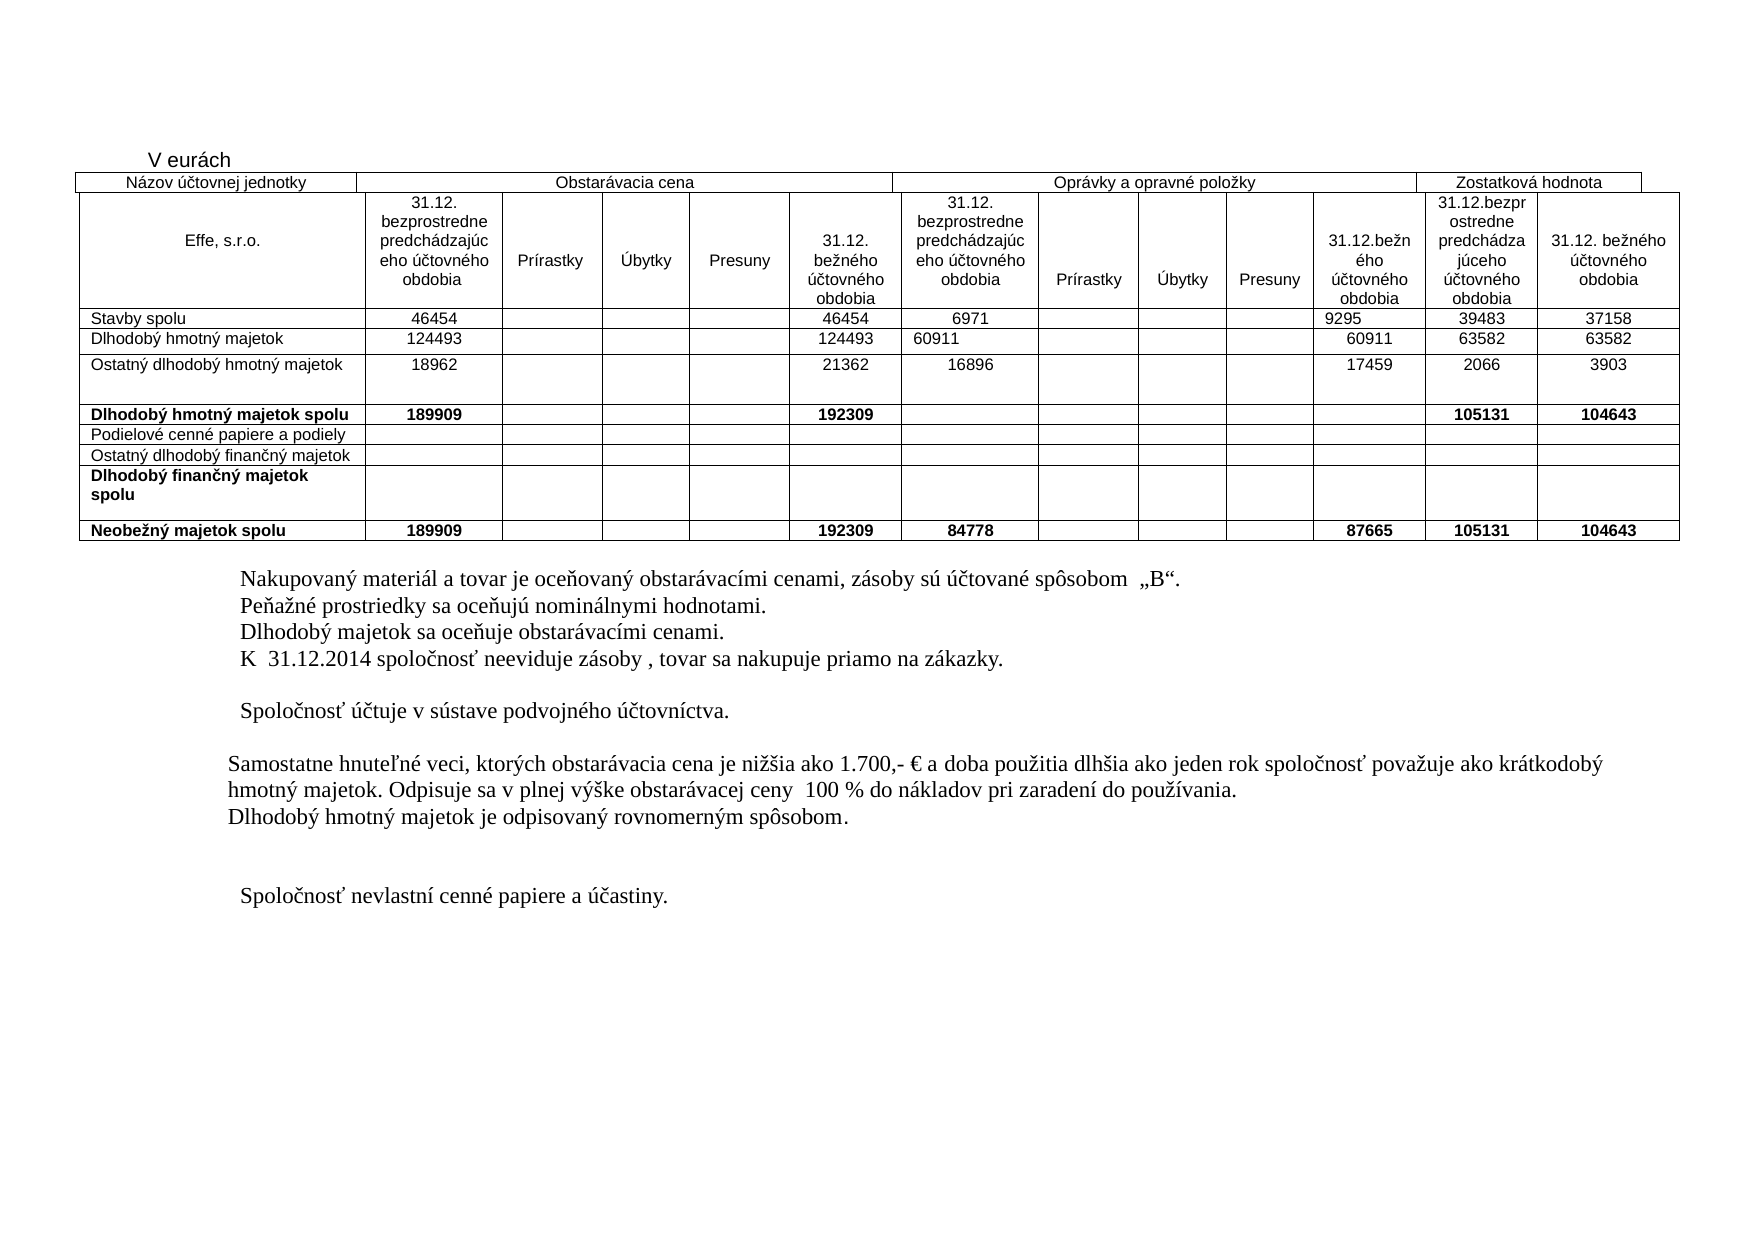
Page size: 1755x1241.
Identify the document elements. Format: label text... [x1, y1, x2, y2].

table_cell 63582 [1538, 329, 1679, 354]
table_cell Presuny [690, 193, 789, 308]
table_cell [503, 445, 602, 464]
table_cell [603, 405, 689, 424]
table_cell [1039, 355, 1138, 404]
table_cell [790, 466, 901, 520]
table_cell [603, 445, 689, 464]
text Spoločnosť účtuje v sústave podvojného účtovníctva. [240, 697, 1606, 724]
table_cell Stavby spolu [80, 309, 365, 328]
table_cell [1039, 405, 1138, 424]
table_cell [503, 355, 602, 404]
table_cell [75, 520, 79, 540]
table_cell 124493 [790, 329, 901, 354]
table_cell 31.12. bezprostredne predchádzajúceho účtovného obdobia [902, 193, 1038, 308]
table_cell 105131 [1426, 405, 1537, 424]
table_cell [1139, 425, 1226, 444]
table_cell [1227, 309, 1313, 328]
table_cell [690, 445, 789, 464]
table_cell [690, 355, 789, 404]
table_cell [75, 328, 79, 354]
table_cell [1227, 466, 1313, 520]
table_cell [1426, 445, 1537, 464]
table_cell 46454 [366, 309, 502, 328]
table_cell 189909 [366, 405, 502, 424]
table_cell Ostatný dlhodobý hmotný majetok [80, 355, 365, 404]
table_cell [1538, 466, 1679, 520]
table_cell 104643 [1538, 405, 1679, 424]
table_cell [902, 425, 1038, 444]
table_cell 63582 [1426, 329, 1537, 354]
table_cell [690, 466, 789, 520]
text Dlhodobý hmotný majetok je odpisovaný rovnomerným spôsobom. [148, 803, 1606, 829]
table_cell 87665 [1314, 521, 1425, 540]
table_cell [1227, 355, 1313, 404]
text Peňažné prostriedky sa oceňujú nominálnymi hodnotami. [240, 592, 1606, 618]
table_cell [1039, 466, 1138, 520]
table_cell [1426, 466, 1537, 520]
table_cell [1538, 425, 1679, 444]
table_cell 60911 [902, 329, 1038, 354]
table_cell [902, 405, 1038, 424]
table_cell [790, 425, 901, 444]
table_cell Dlhodobý hmotný majetok [80, 329, 365, 354]
table_cell [603, 309, 689, 328]
table_cell [902, 445, 1038, 464]
table_cell Ostatný dlhodobý finančný majetok [80, 445, 365, 464]
table_header Názov účtovnej jednotky [76, 173, 356, 192]
table_cell [503, 425, 602, 444]
table_cell Prírastky [1039, 193, 1138, 308]
table_cell [603, 355, 689, 404]
text Samostatne hnuteľné veci, ktorých obstarávacia cena je nižšia ako 1.700,- € a doba použitia dlhšia ako jeden rok spoločnosť považuje ako krátkodobý [221, 750, 1606, 776]
text K 31.12.2014 spoločnosť neeviduje zásoby , tovar sa nakupuje priamo na zákazky. [240, 644, 1606, 671]
table_cell [1227, 425, 1313, 444]
table_cell 21362 [790, 355, 901, 404]
text V eurách [148, 148, 1606, 172]
table_cell [1227, 329, 1313, 354]
table_cell [603, 329, 689, 354]
table_cell [75, 193, 79, 308]
table_cell [75, 308, 79, 328]
table_cell [1227, 445, 1313, 464]
table_cell Prírastky [503, 193, 602, 308]
table_cell [690, 425, 789, 444]
table_cell 31.12. bežného účtovného obdobia [1538, 193, 1679, 308]
table_cell [603, 425, 689, 444]
table_cell [1139, 521, 1226, 540]
table_cell [1139, 329, 1226, 354]
table_cell 31.12.bezprostredne predchádzajúceho účtovného obdobia [1426, 193, 1537, 308]
table_cell [690, 329, 789, 354]
table_cell [690, 309, 789, 328]
table_cell 31.12. bezprostredne predchádzajúceho účtovného obdobia [366, 193, 502, 308]
table_cell 16896 [902, 355, 1038, 404]
table_cell [1314, 445, 1425, 464]
table_header Obstarávacia cena [357, 173, 892, 192]
table_cell Úbytky [603, 193, 689, 308]
table_cell 31.12.bežného účtovného obdobia [1314, 193, 1425, 308]
table_cell 192309 [790, 521, 901, 540]
table_cell 46454 [790, 309, 901, 328]
table_cell 105131 [1426, 521, 1537, 540]
table_header Zostatková hodnota [1417, 173, 1641, 192]
table_cell [1139, 466, 1226, 520]
table_cell [1039, 329, 1138, 354]
table_cell [1227, 405, 1313, 424]
table_cell [366, 466, 502, 520]
table_cell 189909 [366, 521, 502, 540]
table_cell [1314, 466, 1425, 520]
table_cell [690, 405, 789, 424]
table_cell [1039, 445, 1138, 464]
table_cell [790, 445, 901, 464]
table_header Oprávky a opravné položky [893, 173, 1416, 192]
table_cell [1426, 425, 1537, 444]
table_cell 124493 [366, 329, 502, 354]
table_cell Presuny [1227, 193, 1313, 308]
table_cell Dlhodobý finančný majetok spolu [80, 466, 365, 520]
table_cell [366, 445, 502, 464]
table_cell 9295 [1314, 309, 1425, 328]
table_cell 39483 [1426, 309, 1537, 328]
table_cell [1314, 425, 1425, 444]
table_cell 60911 [1314, 329, 1425, 354]
table_cell [75, 404, 79, 424]
table_cell [503, 521, 602, 540]
table_cell [75, 465, 79, 520]
table_cell [1538, 445, 1679, 464]
table_cell 17459 [1314, 355, 1425, 404]
table_cell 37158 [1538, 309, 1679, 328]
table_cell 31.12. bežného účtovného obdobia [790, 193, 901, 308]
table_cell [1039, 521, 1138, 540]
table_cell [1139, 355, 1226, 404]
text Nakupovaný materiál a tovar je oceňovaný obstarávacími cenami, zásoby sú účtované spôsobom „B“. [240, 566, 1606, 592]
text hmotný majetok. Odpisuje sa v plnej výške obstarávacej ceny 100 % do nákladov pri zaradení do používania. [221, 776, 1606, 803]
table_cell [1227, 521, 1313, 540]
table_cell [1139, 309, 1226, 328]
table_cell Úbytky [1139, 193, 1226, 308]
table_cell Neobežný majetok spolu [80, 521, 365, 540]
table_cell [75, 424, 79, 444]
table_cell [503, 405, 602, 424]
table_cell [1139, 405, 1226, 424]
table_cell [1314, 405, 1425, 424]
table_cell [603, 521, 689, 540]
table_cell [902, 466, 1038, 520]
table_cell [366, 425, 502, 444]
table_cell [690, 521, 789, 540]
table_cell [75, 354, 79, 404]
table_header [1642, 172, 1679, 192]
table_cell Dlhodobý hmotný majetok spolu [80, 405, 365, 424]
table_cell [603, 466, 689, 520]
table_cell 18962 [366, 355, 502, 404]
table_cell [1039, 425, 1138, 444]
table_cell 3903 [1538, 355, 1679, 404]
table_cell Effe, s.r.o. [80, 193, 365, 308]
table_cell Podielové cenné papiere a podiely [80, 425, 365, 444]
text Spoločnosť nevlastní cenné papiere a účastiny. [240, 882, 1606, 908]
table_cell [503, 329, 602, 354]
table_cell 2066 [1426, 355, 1537, 404]
table_cell [503, 309, 602, 328]
table_cell 192309 [790, 405, 901, 424]
table_cell 104643 [1538, 521, 1679, 540]
table_cell [503, 466, 602, 520]
table_cell 84778 [902, 521, 1038, 540]
text Dlhodobý majetok sa oceňuje obstarávacími cenami. [240, 618, 1606, 644]
table_cell 6971 [902, 309, 1038, 328]
table_cell [1139, 445, 1226, 464]
table_cell [75, 444, 79, 464]
table_cell [1039, 309, 1138, 328]
